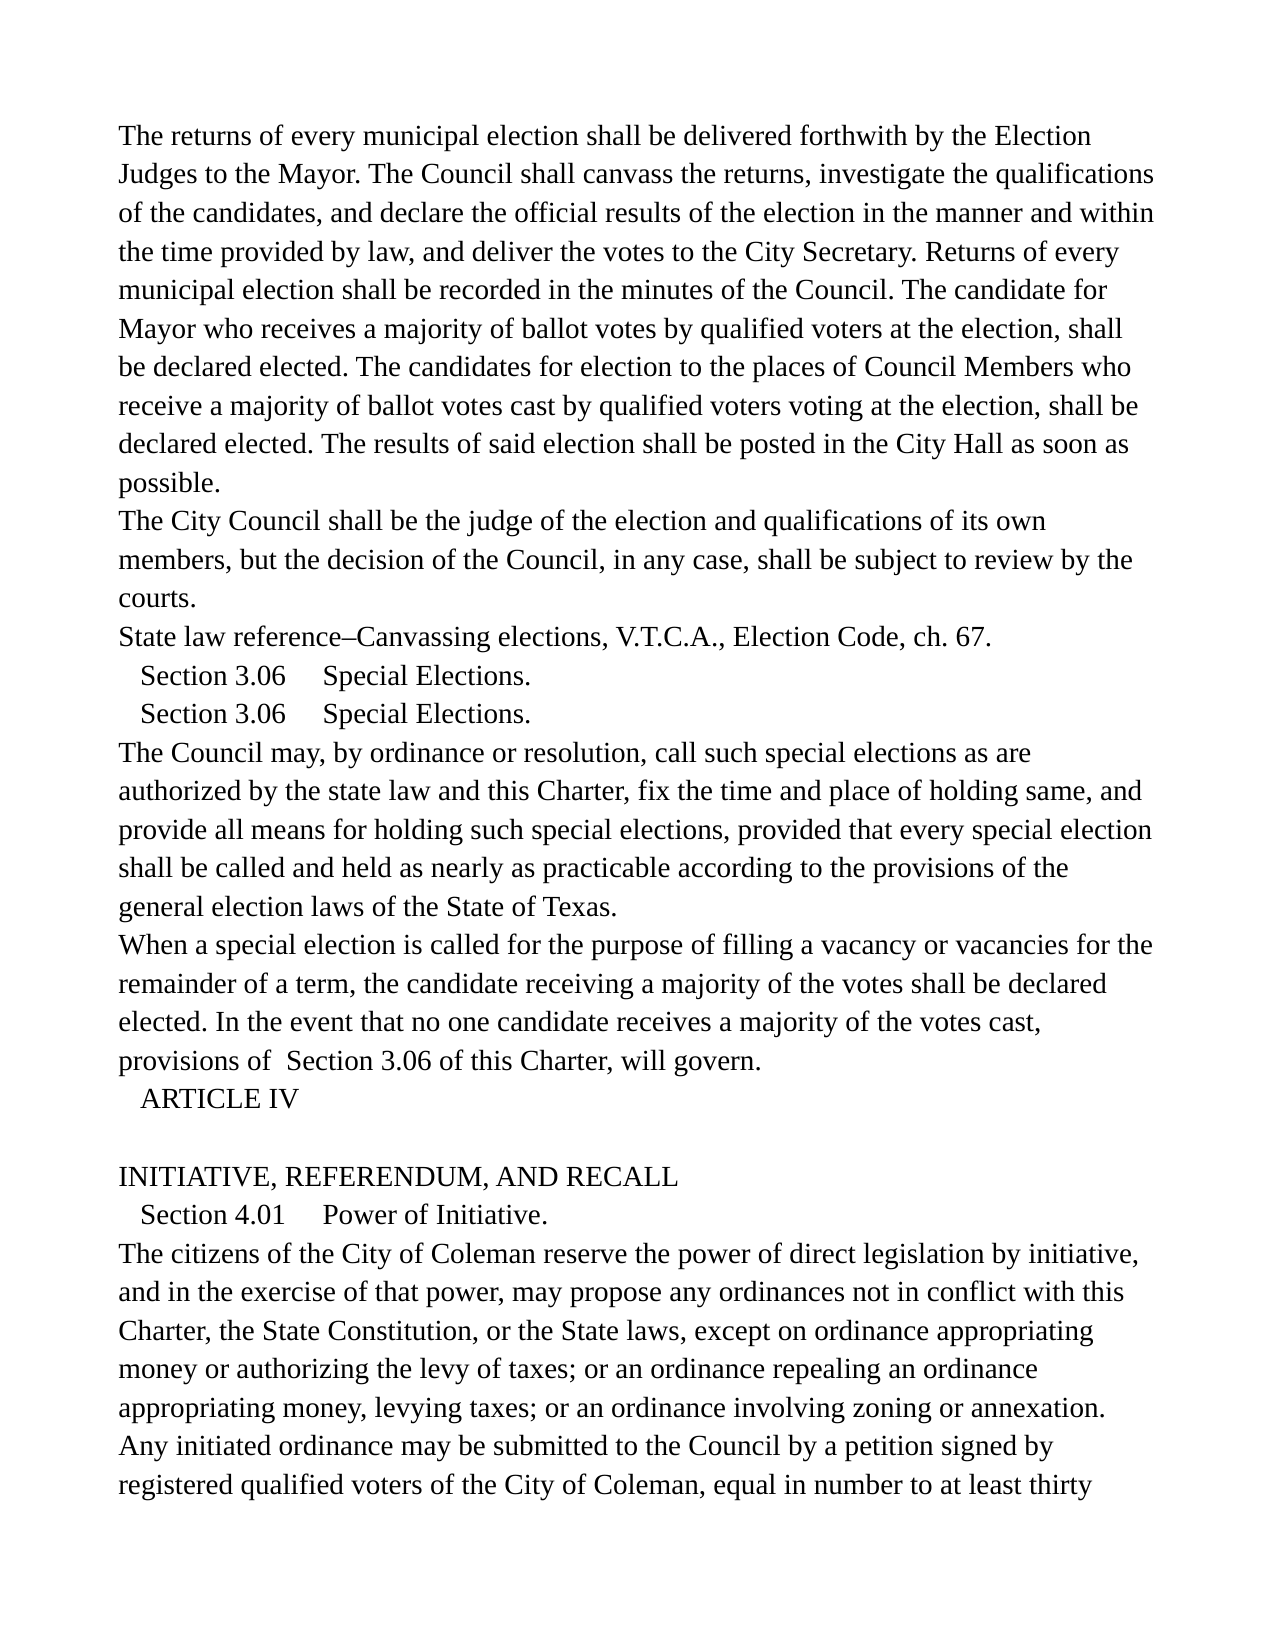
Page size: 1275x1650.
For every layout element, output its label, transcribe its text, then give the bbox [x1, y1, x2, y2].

text The returns of every municipal election shall be delivered forthwith by the Election Judges to the Mayor. The Council shall canvass the returns, investigate the qualifications of the candidates, and declare the official results of the election in the manner and within the time provided by law, and deliver the votes to the City Secretary. Returns of every municipal election shall be recorded in the minutes of the Council. The candidate for Mayor who receives a majority of ballot votes by qualified voters at the election, shall be declared elected. The candidates for election to the places of Council Members who receive a majority of ballot votes cast by qualified voters voting at the election, shall be declared elected. The results of said election shall be posted in the City Hall as soon as possible. The City Council shall be the judge of the election and qualifications of its own members, but the decision of the Council, in any case, shall be subject to review by the courts. State law reference–Canvassing elections, V.T.C.A., Election Code, ch. 67. Section 3.06 Special Elections. Section 3.06 Special Elections. The Council may, by ordinance or resolution, call such special elections as are authorized by the state law and this Charter, fix the time and place of holding same, and provide all means for holding such special elections, provided that every special election shall be called and held as nearly as practicable according to the provisions of the general election laws of the State of Texas. When a special election is called for the purpose of filling a vacancy or vacancies for the remainder of a term, the candidate receiving a majority of the votes shall be declared elected. In the event that no one candidate receives a majority of the votes cast, provisions of Section 3.06 of this Charter, will govern. ARTICLE IV INITIATIVE, REFERENDUM, AND RECALL Section 4.01 Power of Initiative. The citizens of the City of Coleman reserve the power of direct legislation by initiative, and in the exercise of that power, may propose any ordinances not in conflict with this Charter, the State Constitution, or the State laws, except on ordinance appropriating money or authorizing the levy of taxes; or an ordinance repealing an ordinance appropriating money, levying taxes; or an ordinance involving zoning or annexation. Any initiated ordinance may be submitted to the Council by a petition signed by registered qualified voters of the City of Coleman, equal in number to at least thirty [118, 118, 1157, 1501]
